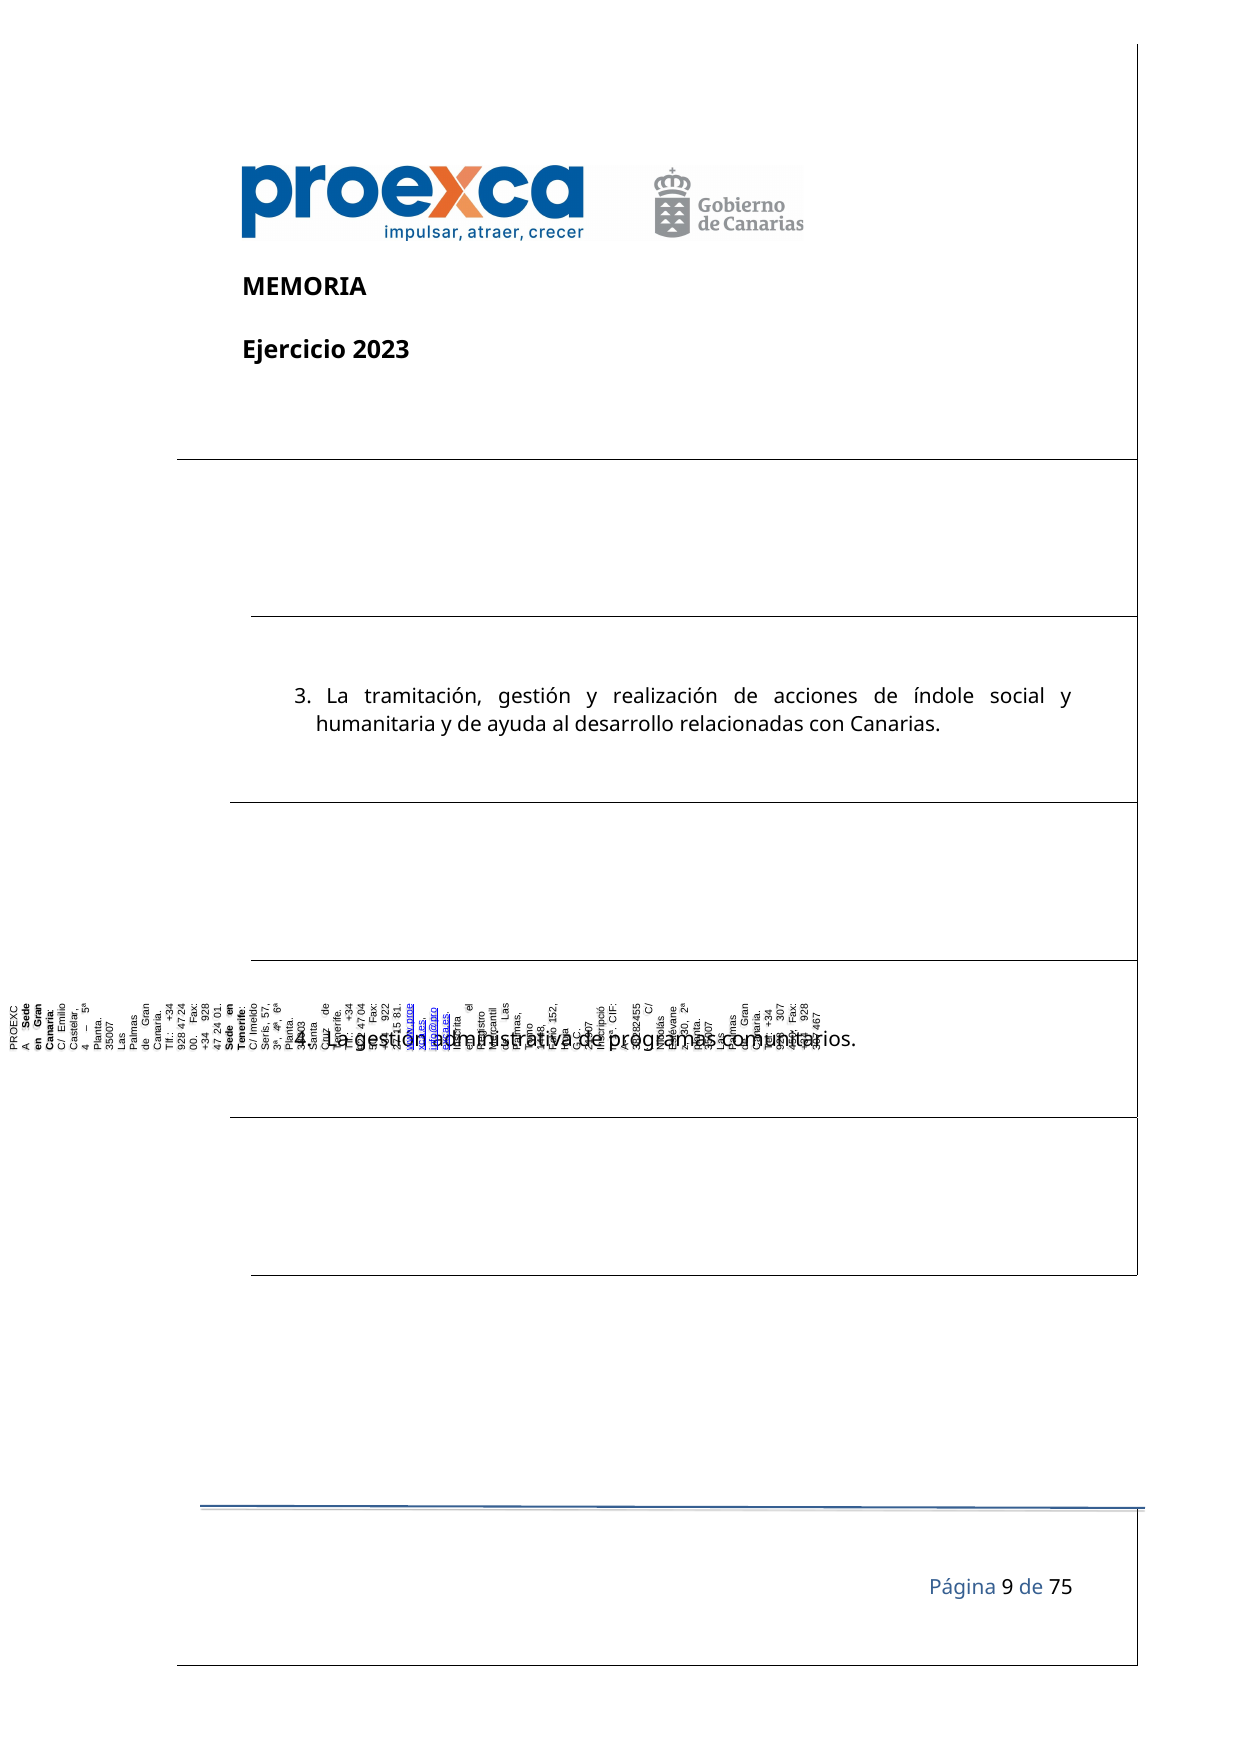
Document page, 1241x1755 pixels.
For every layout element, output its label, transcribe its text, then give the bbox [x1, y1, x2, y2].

list La gestión administrativa de programas comunitarios. [229, 960, 1137, 1117]
list La tramitación, gestión y realización de acciones de índole social y humanitaria y de ayuda al desarrollo relacionadas con Canarias. [229, 616, 1137, 802]
